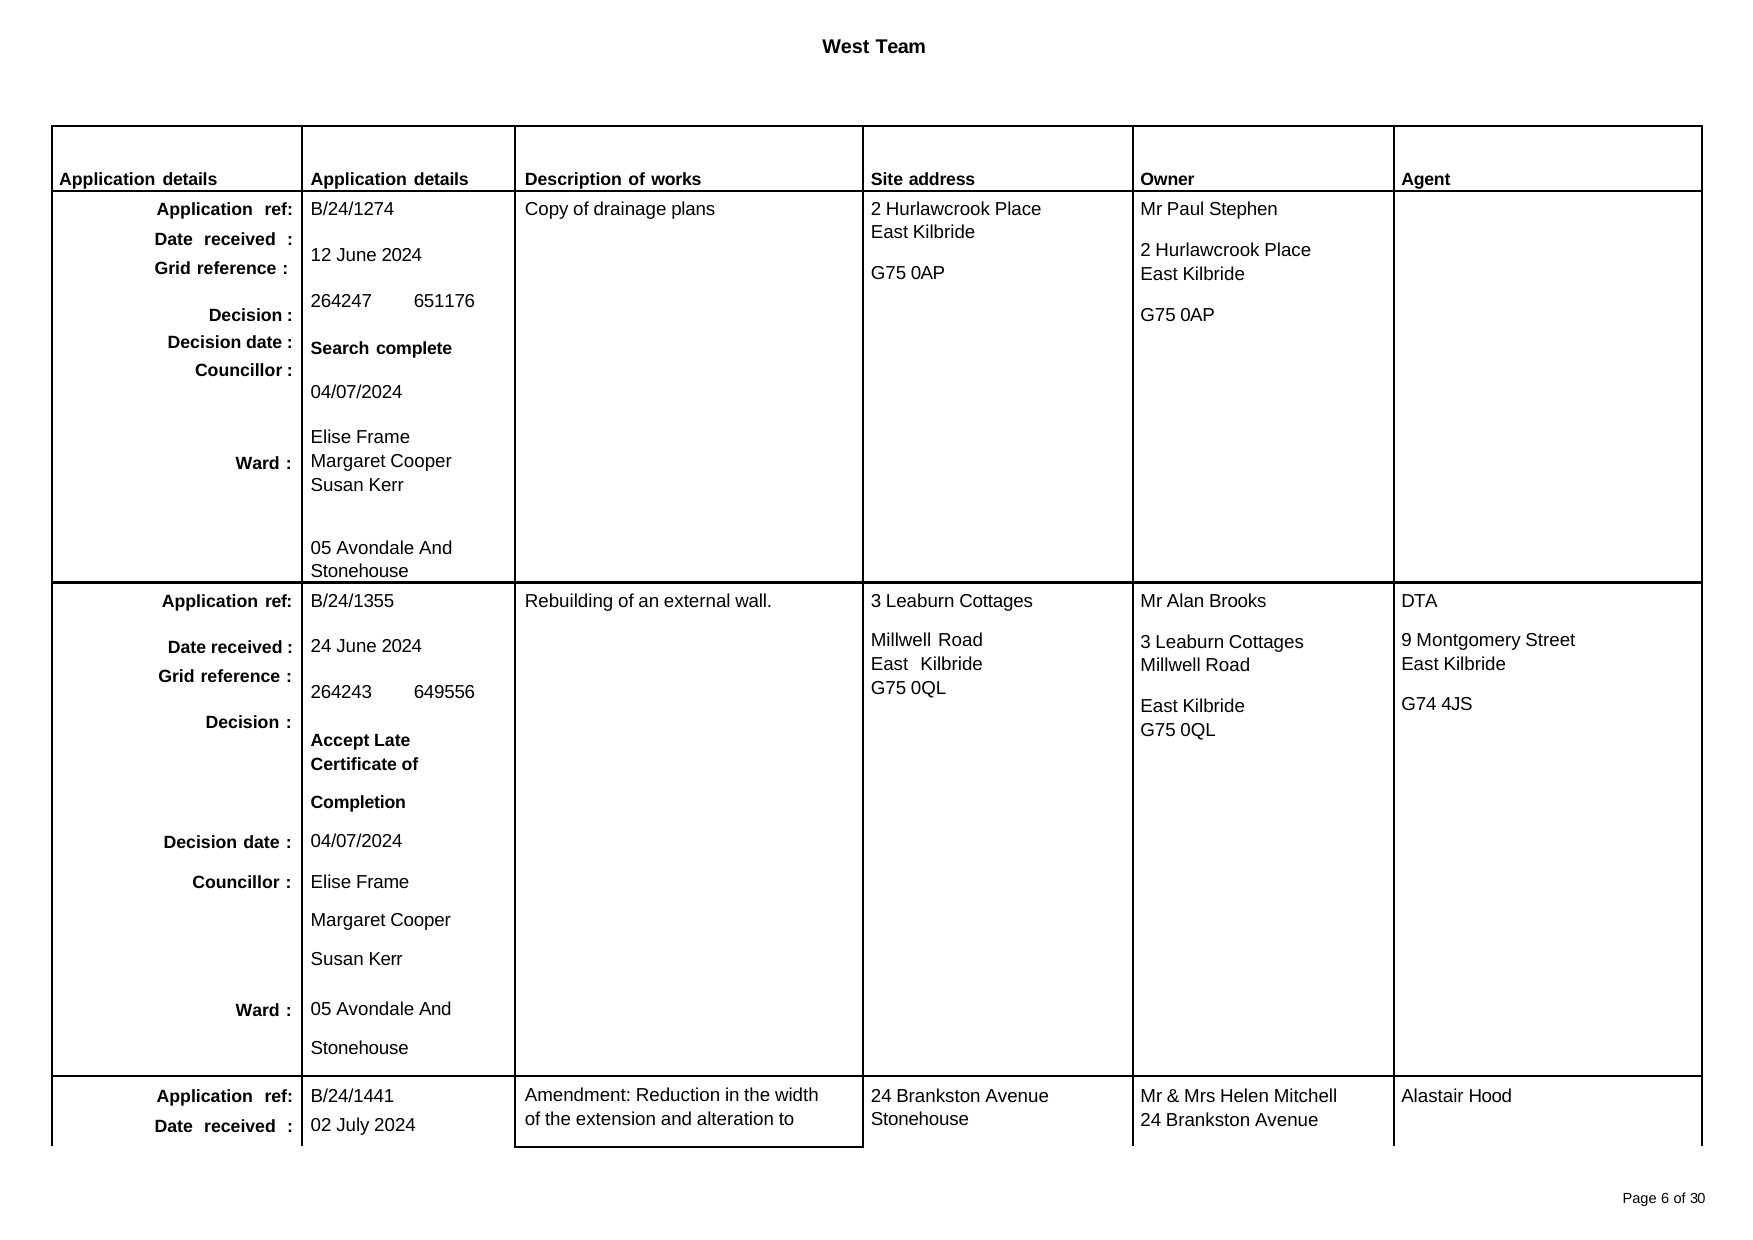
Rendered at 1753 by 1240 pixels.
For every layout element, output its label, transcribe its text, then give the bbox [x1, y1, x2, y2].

table_header Agent [1395, 127, 1701, 189]
table_header Application details [53, 127, 301, 189]
table_cell DTA [1395, 584, 1701, 628]
table_cell Stonehouse [303, 1037, 514, 1075]
table_cell Elise Frame [303, 869, 514, 909]
table_cell Mr Paul Stephen 2 Hurlawcrook Place East Kilbride G75 0AP [1134, 192, 1393, 581]
table_cell [1395, 910, 1701, 947]
table_cell Susan Kerr [303, 948, 514, 987]
table_cell 9 Montgomery Street East Kilbride G74 4JS [1395, 629, 1701, 790]
table_cell [516, 1037, 862, 1075]
table_cell [1395, 987, 1701, 1037]
table_cell [516, 948, 862, 987]
table_cell [53, 948, 301, 987]
table_cell [1395, 829, 1701, 869]
table_cell Application ref: [53, 584, 301, 628]
table_cell [1134, 910, 1393, 947]
table_cell [1134, 1037, 1393, 1075]
table_cell Margaret Cooper [303, 910, 514, 947]
table_cell 24 Brankston Avenue Stonehouse [864, 1077, 1132, 1146]
table_cell 05 Avondale And [303, 987, 514, 1037]
table_cell [516, 869, 862, 909]
table_cell [516, 987, 862, 1037]
table_cell [864, 1037, 1132, 1075]
table_cell [1395, 192, 1701, 581]
table_header Owner [1134, 127, 1393, 189]
table_cell [1395, 1037, 1701, 1075]
table_cell [516, 910, 862, 947]
table_cell [1395, 948, 1701, 987]
table_cell Ward : [53, 987, 301, 1037]
table_cell 2 Hurlawcrook Place East Kilbride G75 0AP [864, 192, 1132, 581]
table_cell 3 Leaburn Cottages [864, 584, 1132, 628]
table_cell [1395, 869, 1701, 909]
table_cell Millwell Road East Kilbride G75 0QL [864, 629, 1132, 790]
table_cell 24 June 2024 264243 649556 Accept Late Certificate of [303, 629, 514, 790]
table_cell [1395, 790, 1701, 829]
table_cell [516, 829, 862, 869]
table_cell [1134, 987, 1393, 1037]
table_cell Councillor : [53, 869, 301, 909]
table_cell Alastair Hood [1395, 1077, 1701, 1146]
table_cell [1134, 869, 1393, 909]
table_cell [864, 790, 1132, 829]
table_cell Date received : Grid reference : Decision : [53, 629, 301, 790]
table_cell Mr & Mrs Helen Mitchell 24 Brankston Avenue [1134, 1077, 1393, 1146]
table_header Application details [303, 127, 514, 189]
table_cell Amendment: Reduction in the width of the extension and alteration to [516, 1077, 862, 1146]
table_cell [864, 948, 1132, 987]
table_cell [53, 910, 301, 947]
table_header Site address [864, 127, 1132, 189]
table_cell [864, 910, 1132, 947]
table_cell [864, 829, 1132, 869]
table_header Description of works [516, 127, 862, 189]
table_cell [864, 987, 1132, 1037]
table_cell [516, 629, 862, 790]
table_cell Copy of drainage plans [516, 192, 862, 581]
table_cell [1134, 948, 1393, 987]
table_cell 04/07/2024 [303, 829, 514, 869]
table_cell [1134, 829, 1393, 869]
table_cell [53, 790, 301, 829]
table_cell Rebuilding of an external wall. [516, 584, 862, 628]
table_cell B/24/1355 [303, 584, 514, 628]
table_cell [1134, 790, 1393, 829]
table_cell [53, 1037, 301, 1075]
table_cell Completion [303, 790, 514, 829]
table_cell Decision date : [53, 829, 301, 869]
table_cell [516, 790, 862, 829]
table_cell Application ref: Date received : Grid reference : Decision : Decision date : Councillor : Ward : [53, 192, 301, 581]
table_cell Mr Alan Brooks [1134, 584, 1393, 628]
table_cell 3 Leaburn Cottages Millwell Road East Kilbride G75 0QL [1134, 629, 1393, 790]
table_cell [864, 869, 1132, 909]
table_cell Application ref: Date received : [53, 1077, 301, 1146]
table_cell B/24/1274 12 June 2024 264247 651176 Search complete 04/07/2024 Elise Frame Margaret Cooper Susan Kerr 05 Avondale And Stonehouse [303, 192, 514, 581]
table_cell B/24/1441 02 July 2024 [303, 1077, 514, 1146]
